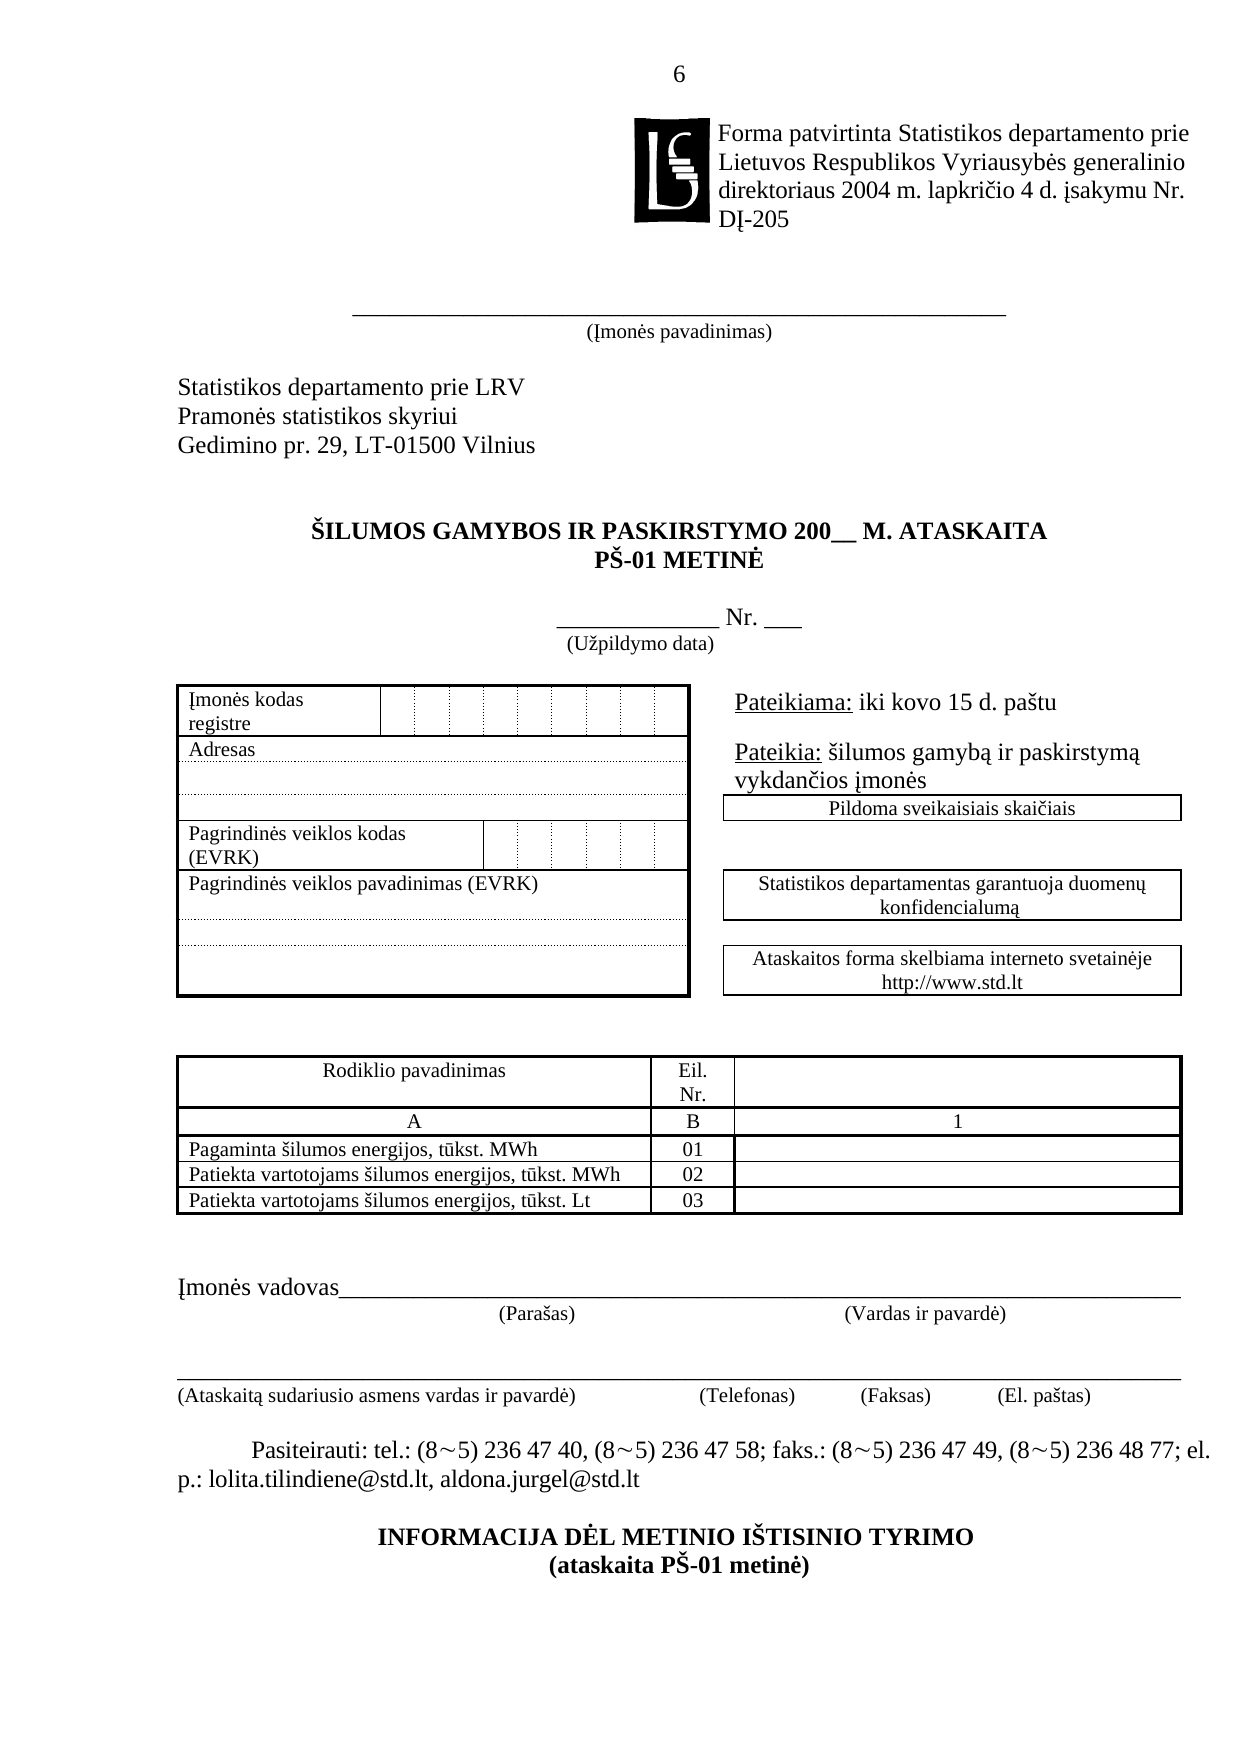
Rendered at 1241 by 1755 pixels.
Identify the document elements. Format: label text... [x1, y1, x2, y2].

table_cell [691, 820, 723, 869]
table_cell [736, 1162, 1179, 1186]
table_header Pateikiama: iki kovo 15 d. paštu [723, 684, 1181, 735]
table_header [735, 1058, 1179, 1106]
table_cell [586, 821, 620, 869]
table_header Įmonės kodas registre [179, 687, 380, 735]
table_cell [484, 821, 518, 869]
table_cell Pateikia: šilumos gamybą ir paskirstymą vykdančios įmonės [723, 735, 1181, 794]
table_header [518, 687, 552, 735]
table_cell [691, 735, 723, 761]
table_cell [723, 921, 1181, 945]
table_header Rodiklio pavadinimas [179, 1058, 650, 1106]
table_cell 02 [652, 1162, 733, 1186]
table_cell Pagrindinės veiklos kodas (EVRK) [179, 821, 483, 869]
table_cell 1 [735, 1109, 1179, 1133]
text (Užpildymo data) [177, 631, 1181, 655]
table_cell [691, 794, 723, 820]
table_header [691, 684, 723, 735]
text (Parašas) (Vardas ir pavardė) [177, 1301, 1181, 1325]
text (ataskaita PŠ-01 metinė) [177, 1551, 1181, 1579]
text Gedimino pr. 29, LT-01500 Vilnius [177, 430, 1181, 458]
text (Ataskaitą sudariusio asmens vardas ir pavardė) (Telefonas) (Faksas) (El. paštas) [177, 1383, 1181, 1407]
table_cell [179, 919, 687, 945]
table_header [655, 687, 687, 735]
table_cell [552, 821, 586, 869]
table_cell [736, 1188, 1179, 1212]
table_cell Pagrindinės veiklos pavadinimas (EVRK) [179, 871, 687, 919]
text Statistikos departamento prie LRV [177, 372, 1181, 401]
text Pasiteirauti: tel.: (85) 236 47 40, (85) 236 47 58; faks.: (85) 236 47 49, (85) 236 48 77; el. p.: lolita.tilindiene@std.lt, aldona.jurgel@std.lt [177, 1436, 1211, 1493]
table_header [483, 687, 518, 735]
table_cell [179, 945, 687, 994]
table_header [449, 687, 483, 735]
text Pramonės statistikos skyriui [177, 401, 1181, 430]
table_cell 01 [652, 1137, 733, 1161]
text PŠ-01 METINĖ [177, 545, 1181, 573]
table_cell [691, 869, 723, 919]
table_header [552, 687, 586, 735]
text INFORMACIJA DĖL METINIO IŠTISINIO TYRIMO [177, 1522, 1181, 1551]
table_header [415, 687, 449, 735]
table_cell A [179, 1109, 650, 1133]
table_cell [736, 1137, 1179, 1161]
table_cell [691, 761, 723, 794]
table_cell [620, 821, 655, 869]
table_cell [655, 821, 687, 869]
table_header [620, 687, 655, 735]
table_cell Patiekta vartotojams šilumos energijos, tūkst. Lt [179, 1188, 650, 1212]
table_cell Statistikos departamentas garantuoja duomenų konfidencialumą [724, 871, 1180, 919]
table_header [381, 687, 415, 735]
table_cell Ataskaitos forma skelbiama interneto svetainėje http://www.std.lt [724, 946, 1180, 994]
table_cell [179, 794, 687, 820]
text ŠILUMOS GAMYBOS IR PASKIRSTYMO 200__ M. ATASKAITA [177, 516, 1181, 545]
table_cell Pildoma sveikaisiais skaičiais [724, 796, 1180, 820]
table_cell Adresas [179, 737, 687, 761]
text Forma patvirtinta Statistikos departamento prie Lietuvos Respublikos Vyriausybės generalinio direktoriaus 2004 m. lapkričio 4 d. įsakymu Nr. DĮ-205 [717, 118, 1196, 233]
table_cell [723, 821, 1181, 869]
table_cell B [652, 1109, 734, 1133]
table_header [586, 687, 620, 735]
table_cell [691, 945, 723, 994]
text (Įmonės pavadinimas) [177, 319, 1181, 343]
table_cell [518, 821, 552, 869]
table_cell 03 [652, 1188, 733, 1212]
table_cell [179, 761, 687, 794]
table_header Eil. Nr. [652, 1058, 734, 1106]
text _____________ Nr. ___ [177, 602, 1181, 631]
table_cell Patiekta vartotojams šilumos energijos, tūkst. MWh [179, 1162, 650, 1186]
table_cell [691, 919, 723, 945]
table_cell Pagaminta šilumos energijos, tūkst. MWh [179, 1137, 650, 1161]
text Įmonės vadovas [177, 1272, 1181, 1301]
